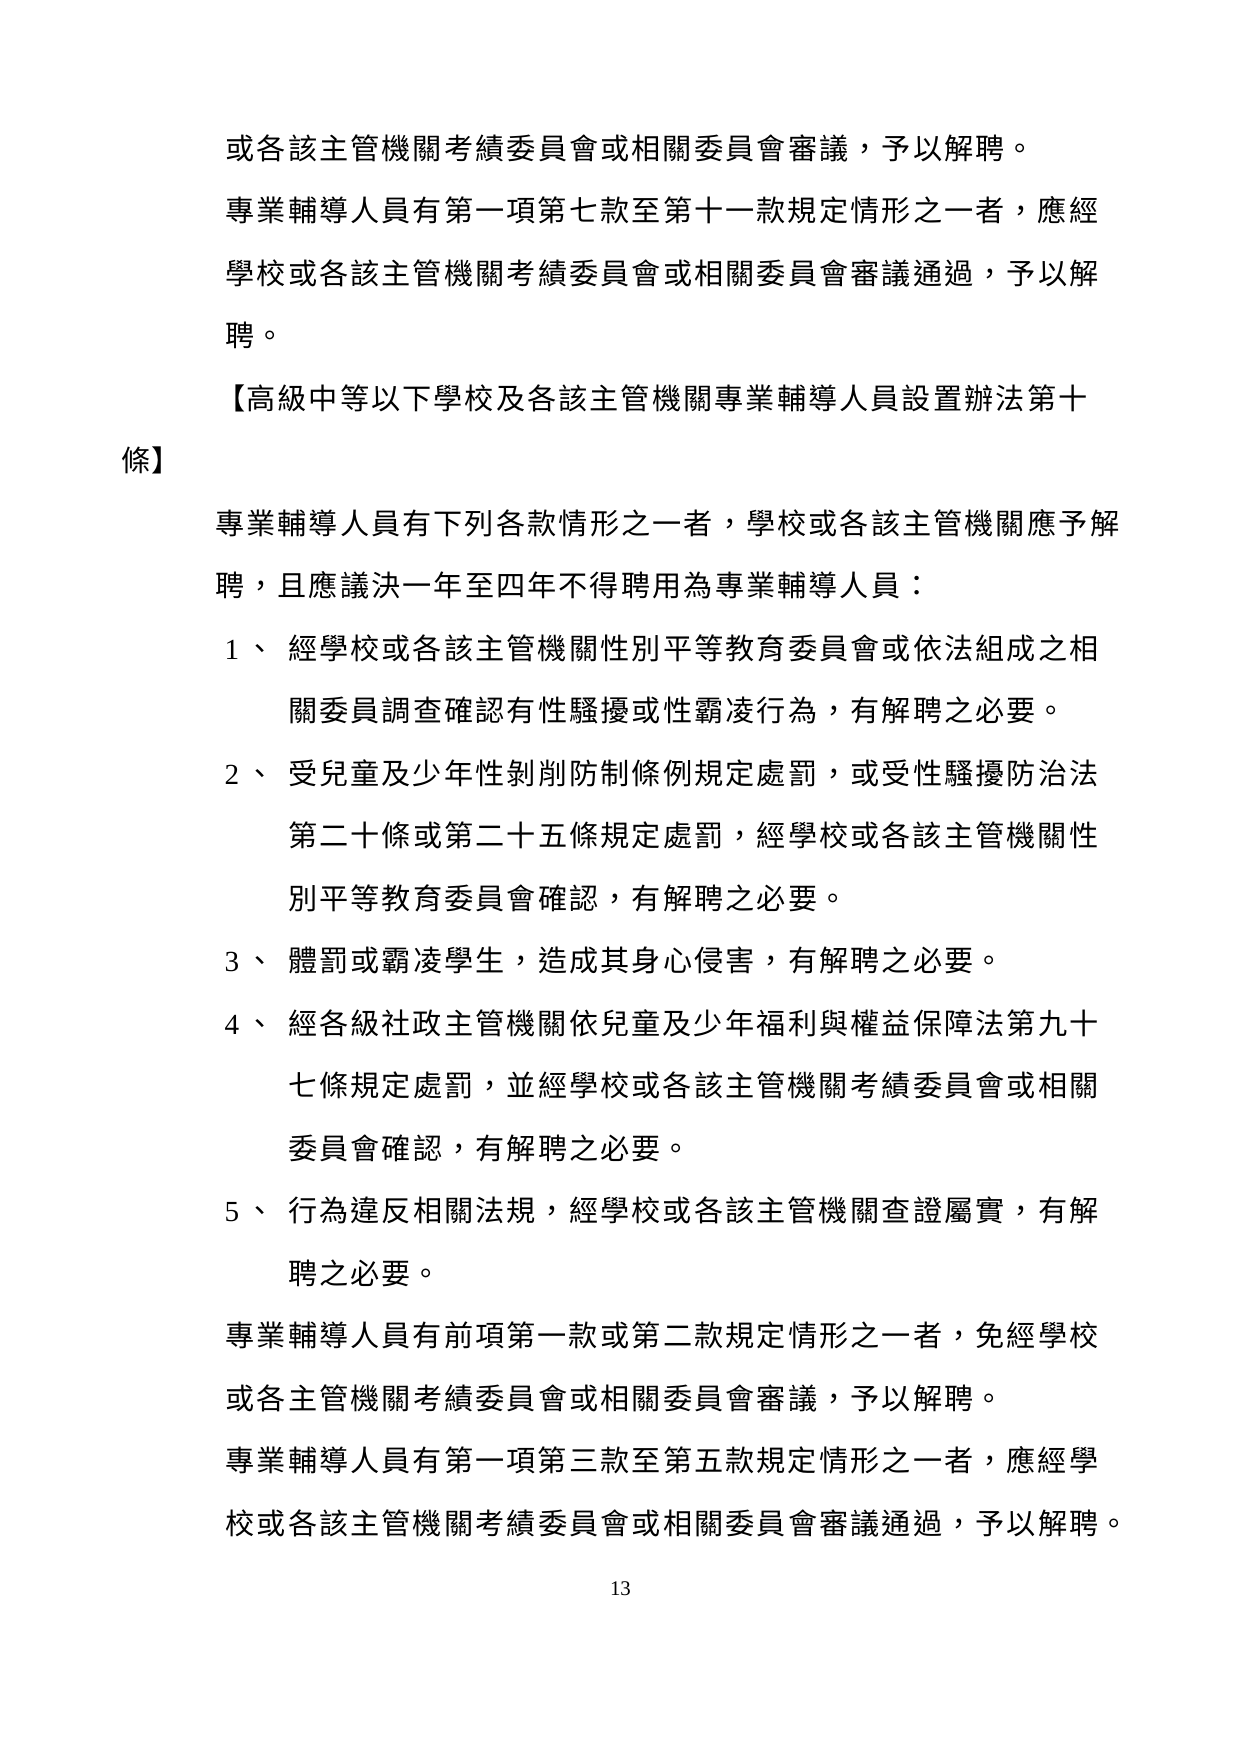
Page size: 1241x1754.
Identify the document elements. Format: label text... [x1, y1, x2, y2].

text 專業輔導人員有下列各款情形之一者，學校或各該主管機關應予解聘，且應議決一年至四年不得聘用為專業輔導人員： [209, 480, 1120, 605]
text 【高級中等以下學校及各該主管機關專業輔導人員設置辦法第十條】 [120, 355, 1120, 480]
list 受兒童及少年性剝削防制條例規定處罰，或受性騷擾防治法第二十條或第二十五條規定處罰，經學校或各該主管機關性別平等教育委員會確認，有解聘之必要。 [217, 730, 1120, 917]
list 體罰或霸凌學生，造成其身心侵害，有解聘之必要。 [217, 917, 1120, 980]
list 經各級社政主管機關依兒童及少年福利與權益保障法第九十七條規定處罰，並經學校或各該主管機關考績委員會或相關委員會確認，有解聘之必要。 [217, 980, 1120, 1167]
text 或各該主管機關考績委員會或相關委員會審議，予以解聘。 專業輔導人員有第一項第七款至第十一款規定情形之一者，應經學校或各該主管機關考績委員會或相關委員會審議通過，予以解聘。 [223, 105, 1120, 355]
text 專業輔導人員有前項第一款或第二款規定情形之一者，免經學校或各主管機關考績委員會或相關委員會審議，予以解聘。 [217, 1292, 1120, 1417]
text 專業輔導人員有第一項第三款至第五款規定情形之一者，應經學校或各該主管機關考績委員會或相關委員會審議通過，予以解聘。 [209, 1417, 1120, 1542]
list 經學校或各該主管機關性別平等教育委員會或依法組成之相關委員調查確認有性騷擾或性霸凌行為，有解聘之必要。 [217, 605, 1120, 730]
list 行為違反相關法規，經學校或各該主管機關查證屬實，有解聘之必要。 [217, 1167, 1120, 1292]
